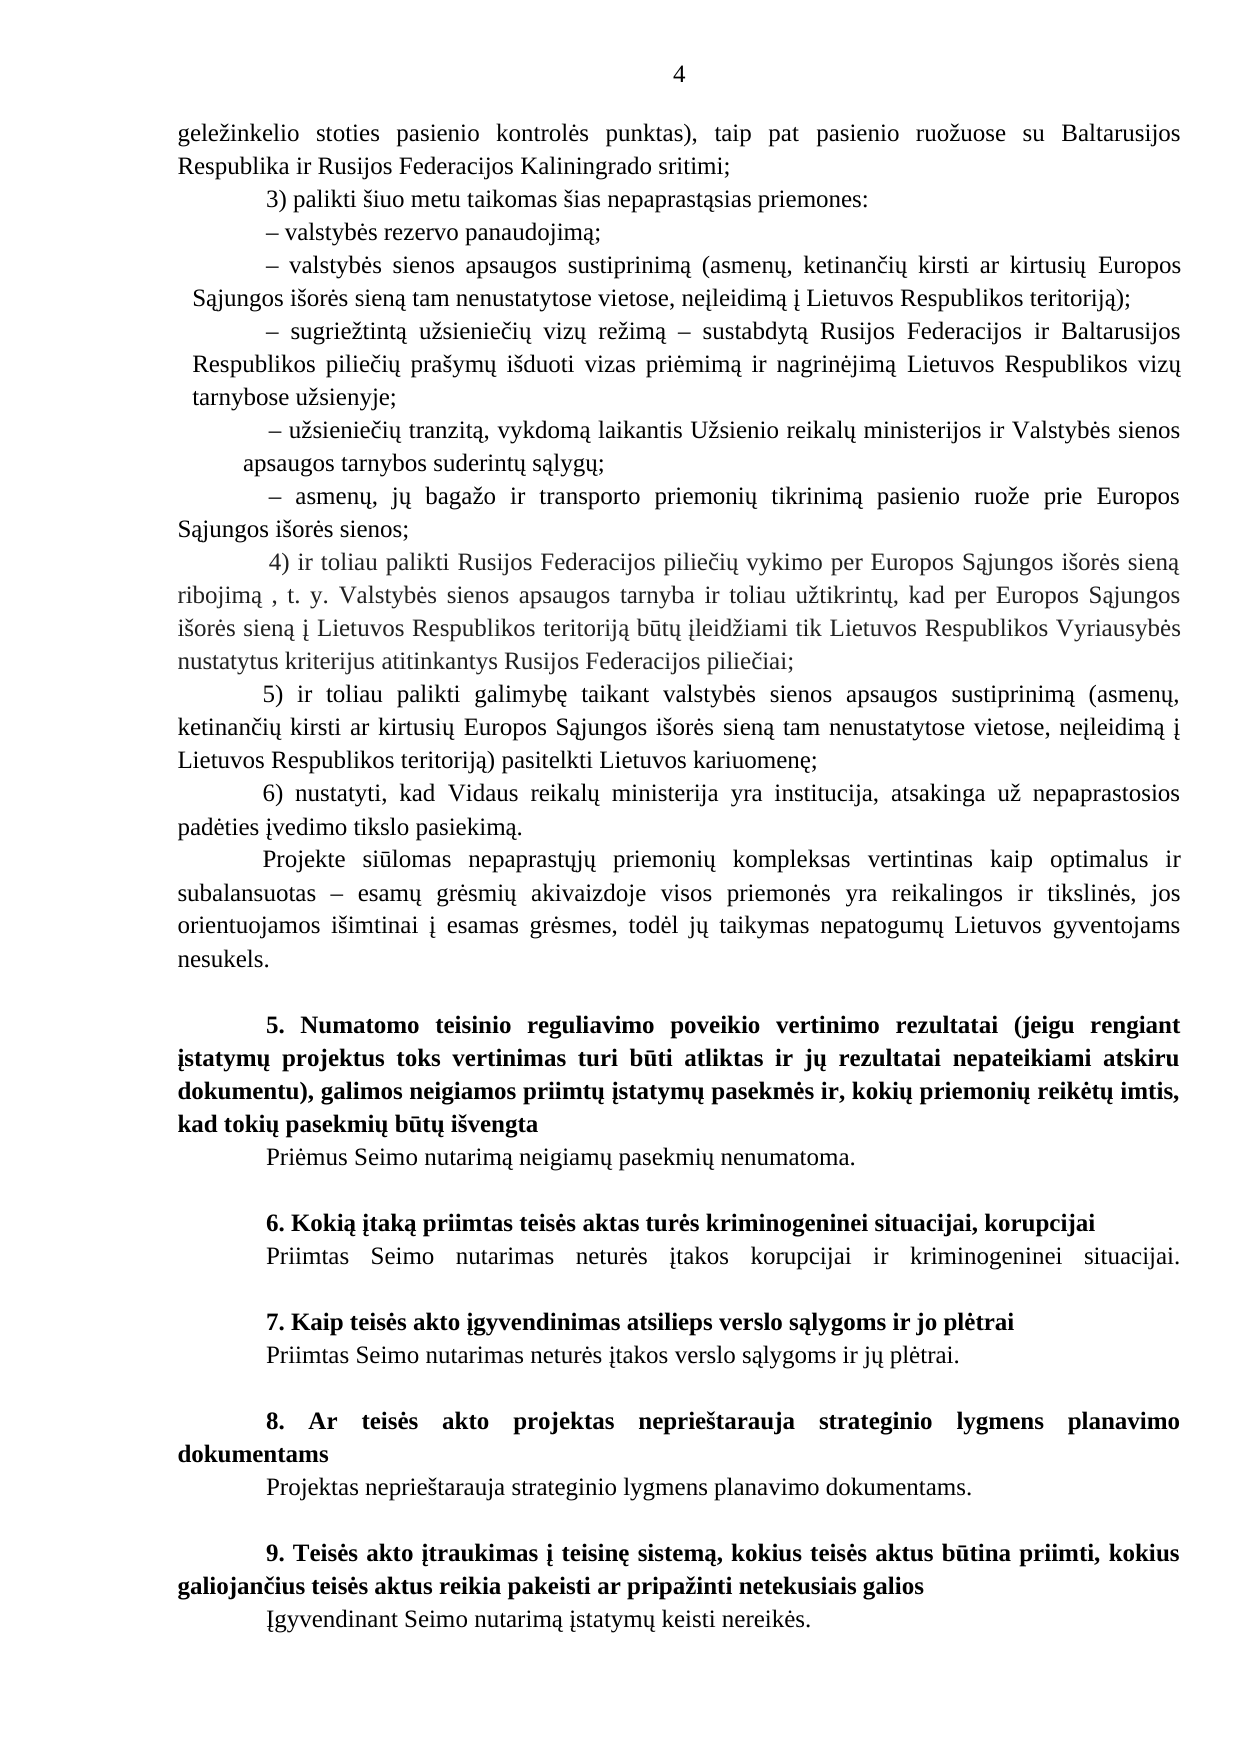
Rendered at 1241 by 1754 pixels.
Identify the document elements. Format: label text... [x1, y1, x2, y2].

text – asmenų, jų bagažo ir transporto priemonių tikrinimą pasienio ruože prie Europos Sąjungos išorės sienos; [177, 481, 1181, 543]
text – sugriežtintą užsieniečių vizų režimą – sustabdytą Rusijos Federacijos ir Baltarusijos Respublikos piliečių prašymų išduoti vizas priėmimą ir nagrinėjimą Lietuvos Respublikos vizų tarnybose užsienyje; [192, 316, 1181, 411]
text Projektas neprieštarauja strateginio lygmens planavimo dokumentams. [177, 1472, 1181, 1501]
text 8. Ar teisės akto projektas neprieštarauja strateginio lygmens planavimo dokumentams [177, 1406, 1181, 1468]
text – valstybės rezervo panaudojimą; [192, 217, 1181, 246]
text – valstybės sienos apsaugos sustiprinimą (asmenų, ketinančių kirsti ar kirtusių Europos Sąjungos išorės sieną tam nenustatytose vietose, neįleidimą į Lietuvos Respublikos teritoriją); [192, 250, 1181, 312]
text Projekte siūlomas nepaprastųjų priemonių kompleksas vertintinas kaip optimalus ir subalansuotas – esamų grėsmių akivaizdoje visos priemonės yra reikalingos ir tikslinės, jos orientuojamos išimtinai į esamas grėsmes, todėl jų taikymas nepatogumų Lietuvos gyventojams nesukels. [177, 844, 1181, 972]
text – užsieniečių tranzitą, vykdomą laikantis Užsienio reikalų ministerijos ir Valstybės sienos apsaugos tarnybos suderintų sąlygų; [243, 415, 1181, 477]
text 9. Teisės akto įtraukimas į teisinę sistemą, kokius teisės aktus būtina priimti, kokius galiojančius teisės aktus reikia pakeisti ar pripažinti netekusiais galios [177, 1538, 1181, 1600]
text 4) ir toliau palikti Rusijos Federacijos piliečių vykimo per Europos Sąjungos išorės sieną ribojimą , t. y. Valstybės sienos apsaugos tarnyba ir toliau užtikrintų, kad per Europos Sąjungos išorės sieną į Lietuvos Respublikos teritoriją būtų įleidžiami tik Lietuvos Respublikos Vyriausybės nustatytus kriterijus atitinkantys Rusijos Federacijos piliečiai; [177, 547, 1181, 675]
text 6. Kokią įtaką priimtas teisės aktas turės kriminogeninei situacijai, korupcijai [177, 1208, 1181, 1237]
text 6) nustatyti, kad Vidaus reikalų ministerija yra institucija, atsakinga už nepaprastosios padėties įvedimo tikslo pasiekimą. [177, 778, 1181, 840]
text Priimtas Seimo nutarimas neturės įtakos verslo sąlygoms ir jų plėtrai. [177, 1340, 1181, 1369]
text 5. Numatomo teisinio reguliavimo poveikio vertinimo rezultatai (jeigu rengiant įstatymų projektus toks vertinimas turi būti atliktas ir jų rezultatai nepateikiami atskiru dokumentu), galimos neigiamos priimtų įstatymų pasekmės ir, kokių priemonių reikėtų imtis, kad tokių pasekmių būtų išvengta [177, 1010, 1181, 1137]
text Įgyvendinant Seimo nutarimą įstatymų keisti nereikės. [177, 1604, 1181, 1633]
text geležinkelio stoties pasienio kontrolės punktas), taip pat pasienio ruožuose su Baltarusijos Respublika ir Rusijos Federacijos Kaliningrado sritimi; [177, 118, 1181, 180]
text 7. Kaip teisės akto įgyvendinimas atsilieps verslo sąlygoms ir jo plėtrai [177, 1307, 1181, 1336]
text Priimtas Seimo nutarimas neturės įtakos korupcijai ir kriminogeninei situacijai. [177, 1241, 1181, 1303]
text 3) palikti šiuo metu taikomas šias nepaprastąsias priemones: [177, 184, 1181, 213]
text Priėmus Seimo nutarimą neigiamų pasekmių nenumatoma. [177, 1142, 1181, 1171]
text 5) ir toliau palikti galimybę taikant valstybės sienos apsaugos sustiprinimą (asmenų, ketinančių kirsti ar kirtusių Europos Sąjungos išorės sieną tam nenustatytose vietose, neįleidimą į Lietuvos Respublikos teritoriją) pasitelkti Lietuvos kariuomenę; [177, 679, 1181, 774]
